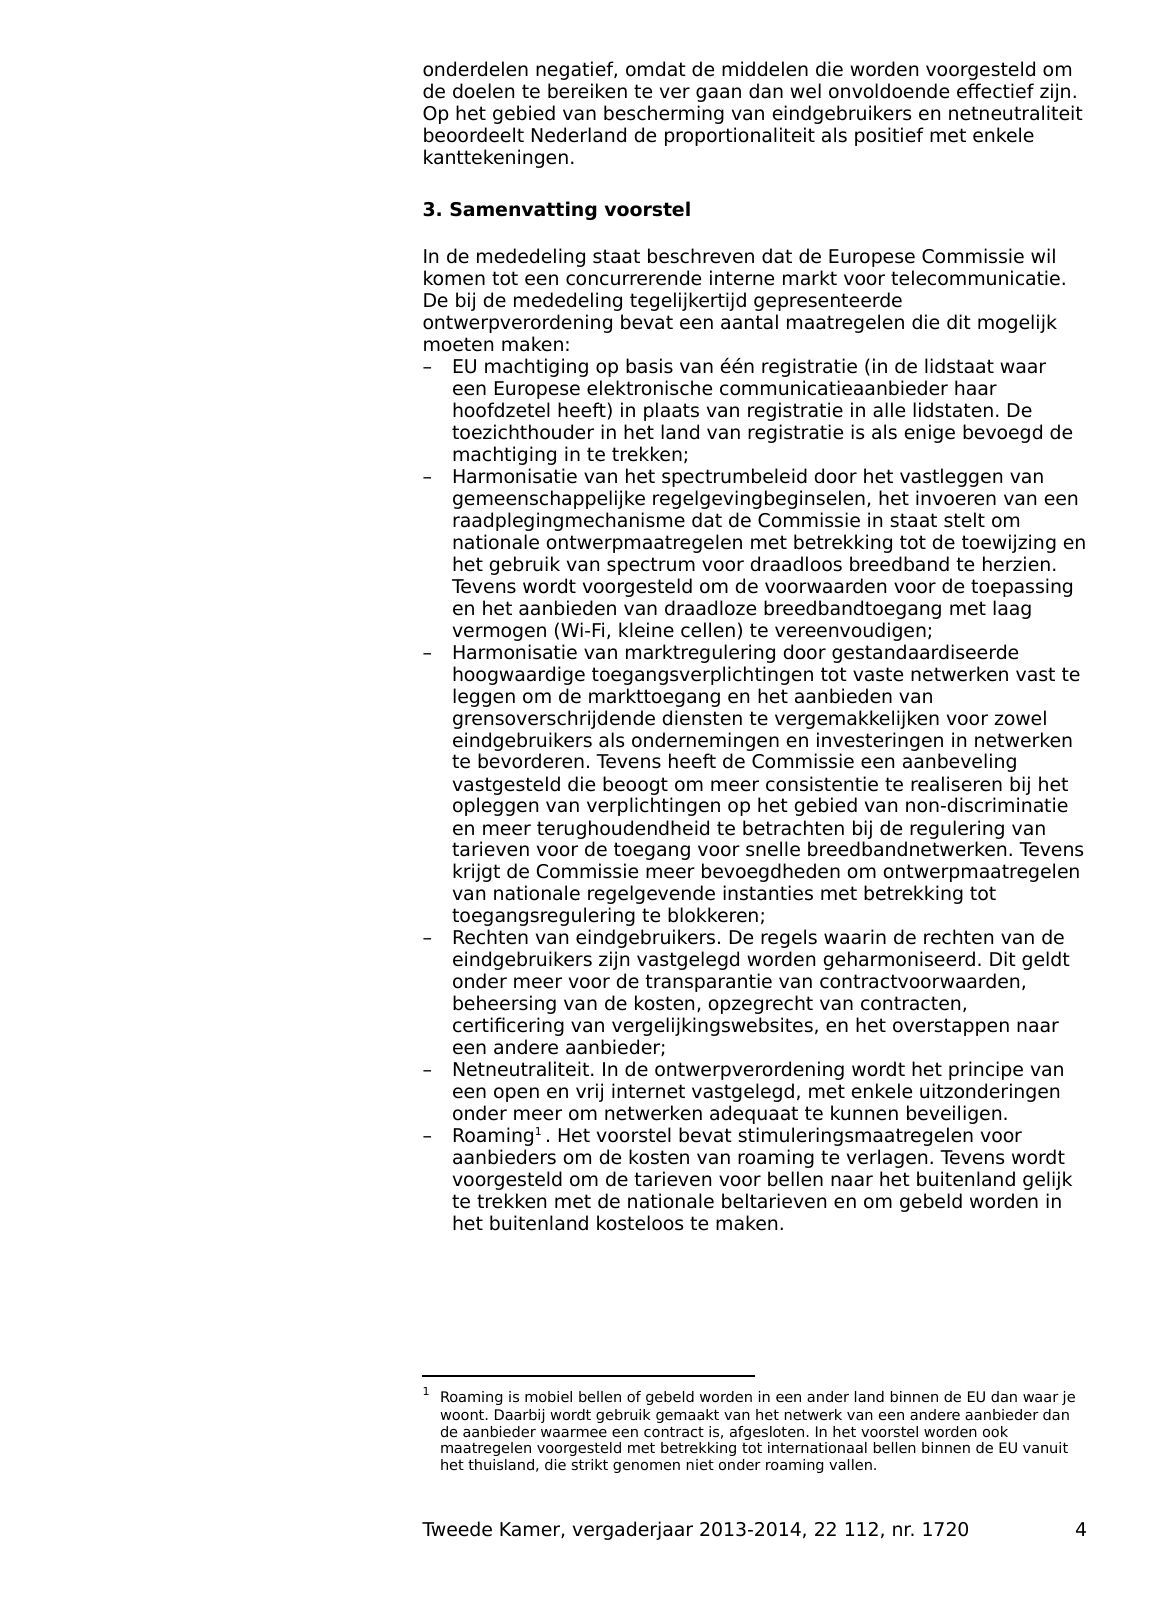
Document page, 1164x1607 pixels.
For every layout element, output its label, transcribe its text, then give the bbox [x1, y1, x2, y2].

text – Netneutraliteit. In de ontwerpverordening wordt het principe van een open en vrij internet vastgelegd, met enkele uitzonderingen onder meer om netwerken adequaat te kunnen beveiligen. [422, 1059, 1087, 1125]
text – Harmonisatie van het spectrumbeleid door het vastleggen van gemeenschappelijke regelgevingbeginselen, het invoeren van een raadplegingmechanisme dat de Commissie in staat stelt om nationale ontwerpmaatregelen met betrekking tot de toewijzing en het gebruik van spectrum voor draadloos breedband te herzien. Tevens wordt voorgesteld om de voorwaarden voor de toepassing en het aanbieden van draadloze breedbandtoegang met laag vermogen (Wi-Fi, kleine cellen) te vereenvoudigen; [422, 466, 1087, 642]
text – Rechten van eindgebruikers. De regels waarin de rechten van de eindgebruikers zijn vastgelegd worden geharmoniseerd. Dit geldt onder meer voor de transparantie van contractvoorwaarden, beheersing van de kosten, opzegrecht van contracten, certificering van vergelijkingswebsites, en het overstappen naar een andere aanbieder; [422, 927, 1087, 1059]
text – EU machtiging op basis van één registratie (in de lidstaat waar een Europese elektronische communicatieaanbieder haar hoofdzetel heeft) in plaats van registratie in alle lidstaten. De toezichthouder in het land van registratie is als enige bevoegd de machtiging in te trekken; [422, 356, 1087, 466]
text Roaming is mobiel bellen of gebeld worden in een ander land binnen de EU dan waar je woont. Daarbij wordt gebruik gemaakt van het netwerk van een andere aanbieder dan de aanbieder waarmee een contract is, afgesloten. In het voorstel worden ook maatregelen voorgesteld met betrekking tot internationaal bellen binnen de EU vanuit het thuisland, die strikt genomen niet onder roaming vallen. [422, 1385, 1087, 1474]
text – Roaming. Het voorstel bevat stimuleringsmaatregelen voor aanbieders om de kosten van roaming te verlagen. Tevens wordt voorgesteld om de tarieven voor bellen naar het buitenland gelijk te trekken met de nationale beltarieven en om gebeld worden in het buitenland kosteloos te maken. [422, 1125, 1087, 1235]
text In de mededeling staat beschreven dat de Europese Commissie wil komen tot een concurrerende interne markt voor telecommunicatie. De bij de mededeling tegelijkertijd gepresenteerde ontwerpverordening bevat een aantal maatregelen die dit mogelijk moeten maken: [422, 246, 1087, 356]
text onderdelen negatief, omdat de middelen die worden voorgesteld om de doelen te bereiken te ver gaan dan wel onvoldoende effectief zijn. Op het gebied van bescherming van eindgebruikers en netneutraliteit beoordeelt Nederland de proportionaliteit als positief met enkele kanttekeningen. [422, 59, 1087, 169]
subtitle 3. Samenvatting voorstel [422, 199, 1087, 221]
text – Harmonisatie van marktregulering door gestandaardiseerde hoogwaardige toegangsverplichtingen tot vaste netwerken vast te leggen om de markttoegang en het aanbieden van grensoverschrijdende diensten te vergemakkelijken voor zowel eindgebruikers als ondernemingen en investeringen in netwerken te bevorderen. Tevens heeft de Commissie een aanbeveling vastgesteld die beoogt om meer consistentie te realiseren bij het opleggen van verplichtingen op het gebied van non-discriminatie en meer terughoudendheid te betrachten bij de regulering van tarieven voor de toegang voor snelle breedbandnetwerken. Tevens krijgt de Commissie meer bevoegdheden om ontwerpmaatregelen van nationale regelgevende instanties met betrekking tot toegangsregulering te blokkeren; [422, 642, 1087, 927]
